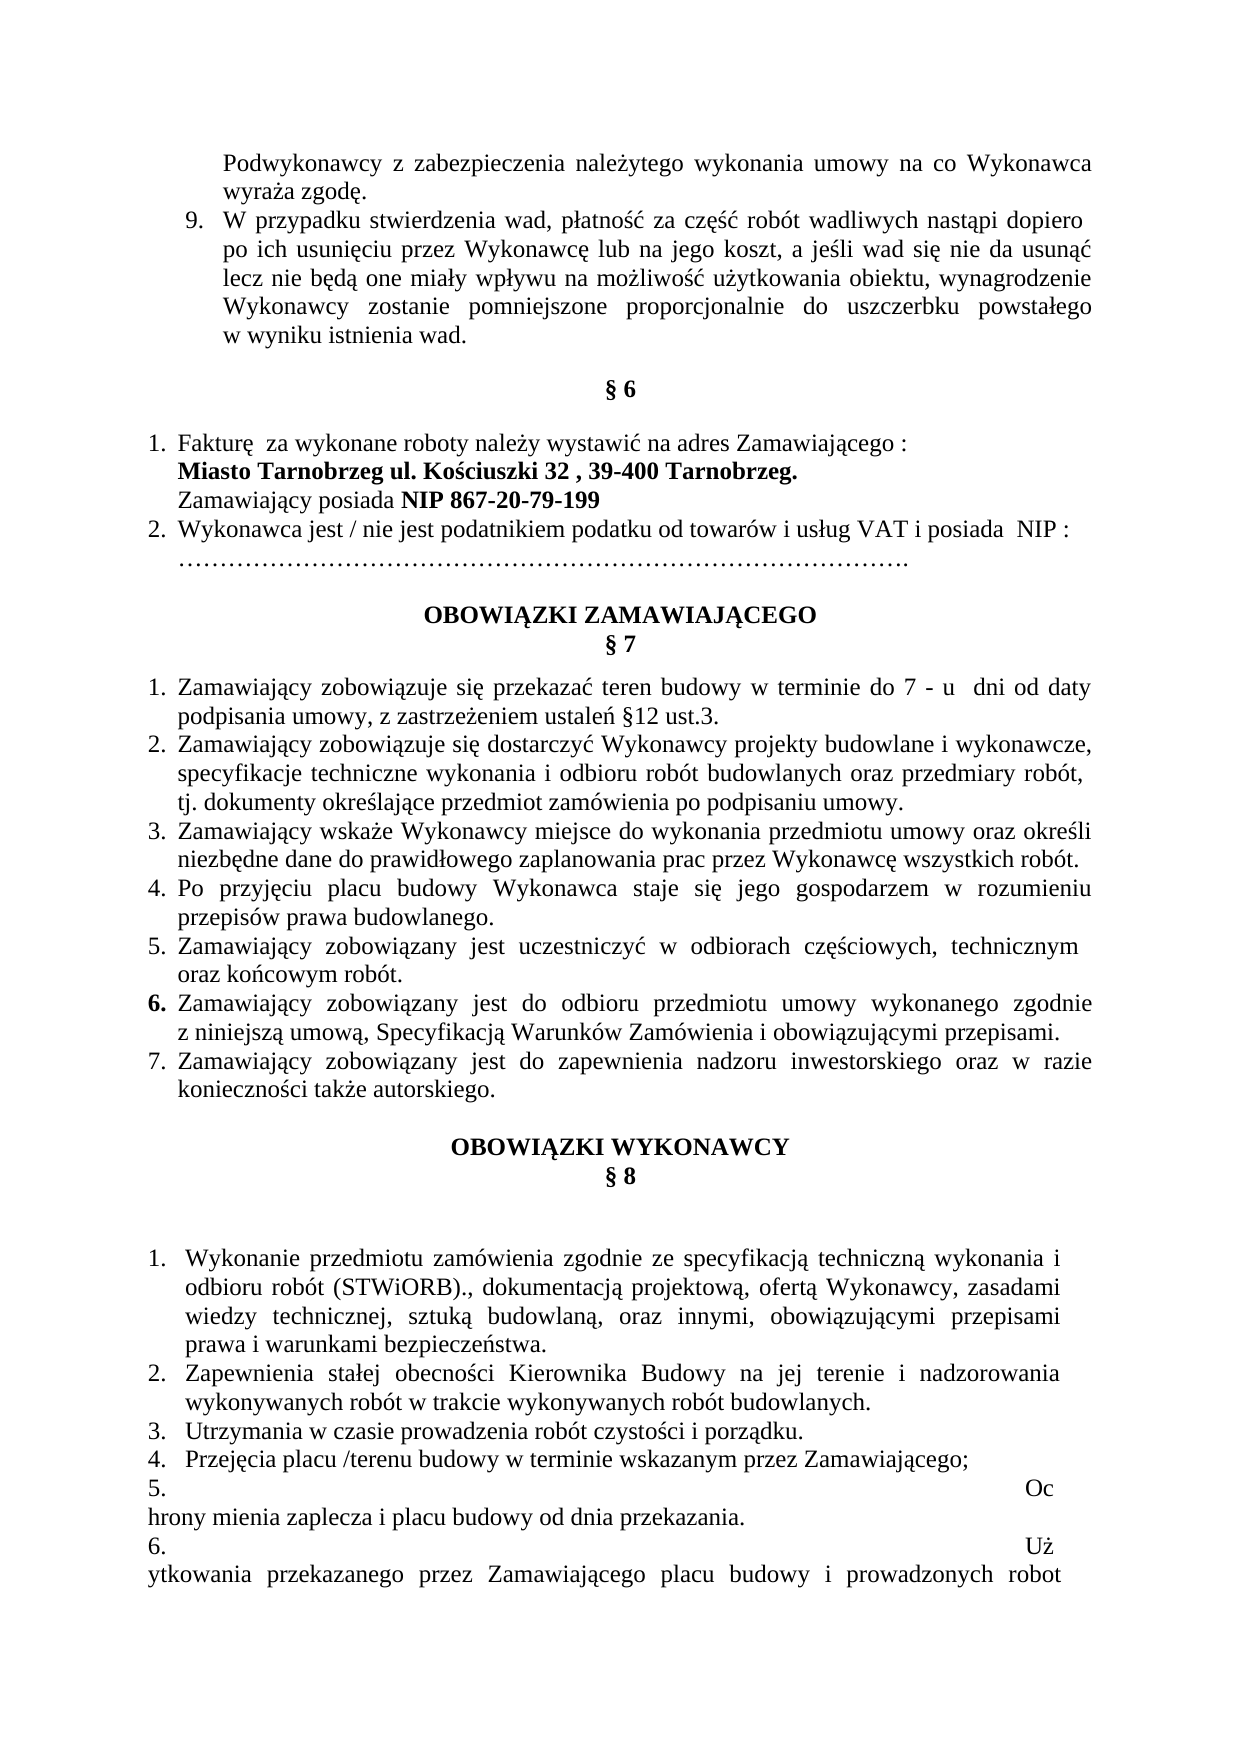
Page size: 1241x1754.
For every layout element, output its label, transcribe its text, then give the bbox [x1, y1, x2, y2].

list Podwykonawcy z zabezpieczenia należytego wykonania umowy na co Wykonawca wyraża zgodę. [185, 148, 1093, 205]
list Zamawiający wskaże Wykonawcy miejsce do wykonania przedmiotu umowy oraz określi niezbędne dane do prawidłowego zaplanowania prac przez Wykonawcę wszystkich robót. [148, 816, 1093, 873]
list Zamawiający zobowiązany jest do zapewnienia nadzoru inwestorskiego oraz w razie konieczności także autorskiego. [148, 1046, 1093, 1103]
list Zapewnienia stałej obecności Kierownika Budowy na jej terenie i nadzorowania wykonywanych robót w trakcie wykonywanych robót budowlanych. [148, 1358, 1061, 1416]
list Ochrony mienia zaplecza i placu budowy od dnia przekazania. [148, 1473, 1061, 1531]
text § 6 [148, 374, 1093, 403]
list Zamawiający zobowiązany jest do odbioru przedmiotu umowy wykonanego zgodnie z niniejszą umową, Specyfikacją Warunków Zamówienia i obowiązującymi przepisami. [148, 988, 1093, 1046]
text OBOWIĄZKI ZAMAWIAJĄCEGO [148, 600, 1093, 629]
text § 7 [148, 629, 1093, 658]
list Użytkowania przekazanego przez Zamawiającego placu budowy i prowadzonych robot [148, 1531, 1061, 1588]
text § 8 [148, 1161, 1093, 1189]
list Po przyjęciu placu budowy Wykonawca staje się jego gospodarzem w rozumieniu przepisów prawa budowlanego. [148, 873, 1093, 931]
text Miasto Tarnobrzeg ul. Kościuszki 32 , 39-400 Tarnobrzeg. [177, 456, 1093, 485]
list Zamawiający zobowiązuje się dostarczyć Wykonawcy projekty budowlane i wykonawcze, specyfikacje techniczne wykonania i odbioru robót budowlanych oraz przedmiary robót, tj. dokumenty określające przedmiot zamówienia po podpisaniu umowy. [148, 729, 1093, 816]
list Fakturę za wykonane roboty należy wystawić na adres Zamawiającego : [148, 428, 1093, 456]
text ……………………………………………………………………………. [177, 543, 1093, 571]
list Przejęcia placu /terenu budowy w terminie wskazanym przez Zamawiającego; [148, 1444, 1061, 1473]
list W przypadku stwierdzenia wad, płatność za część robót wadliwych nastąpi dopiero po ich usunięciu przez Wykonawcę lub na jego koszt, a jeśli wad się nie da usunąć lecz nie będą one miały wpływu na możliwość użytkowania obiektu, wynagrodzenie Wykonawcy zostanie pomniejszone proporcjonalnie do uszczerbku powstałego w wyniku istnienia wad. [185, 205, 1093, 349]
text Zamawiający posiada NIP 867-20-79-199 [177, 485, 1093, 514]
text OBOWIĄZKI WYKONAWCY [148, 1132, 1093, 1161]
list Wykonanie przedmiotu zamówienia zgodnie ze specyfikacją techniczną wykonania i odbioru robót (STWiORB)., dokumentacją projektową, ofertą Wykonawcy, zasadami wiedzy technicznej, sztuką budowlaną, oraz innymi, obowiązującymi przepisami prawa i warunkami bezpieczeństwa. [148, 1243, 1061, 1358]
list Wykonawca jest / nie jest podatnikiem podatku od towarów i usług VAT i posiada NIP : [148, 514, 1093, 543]
list Utrzymania w czasie prowadzenia robót czystości i porządku. [148, 1416, 1061, 1444]
list Zamawiający zobowiązany jest uczestniczyć w odbiorach częściowych, technicznym oraz końcowym robót. [148, 931, 1093, 988]
list Zamawiający zobowiązuje się przekazać teren budowy w terminie do 7 - u dni od daty podpisania umowy, z zastrzeżeniem ustaleń §12 ust.3. [148, 672, 1093, 729]
